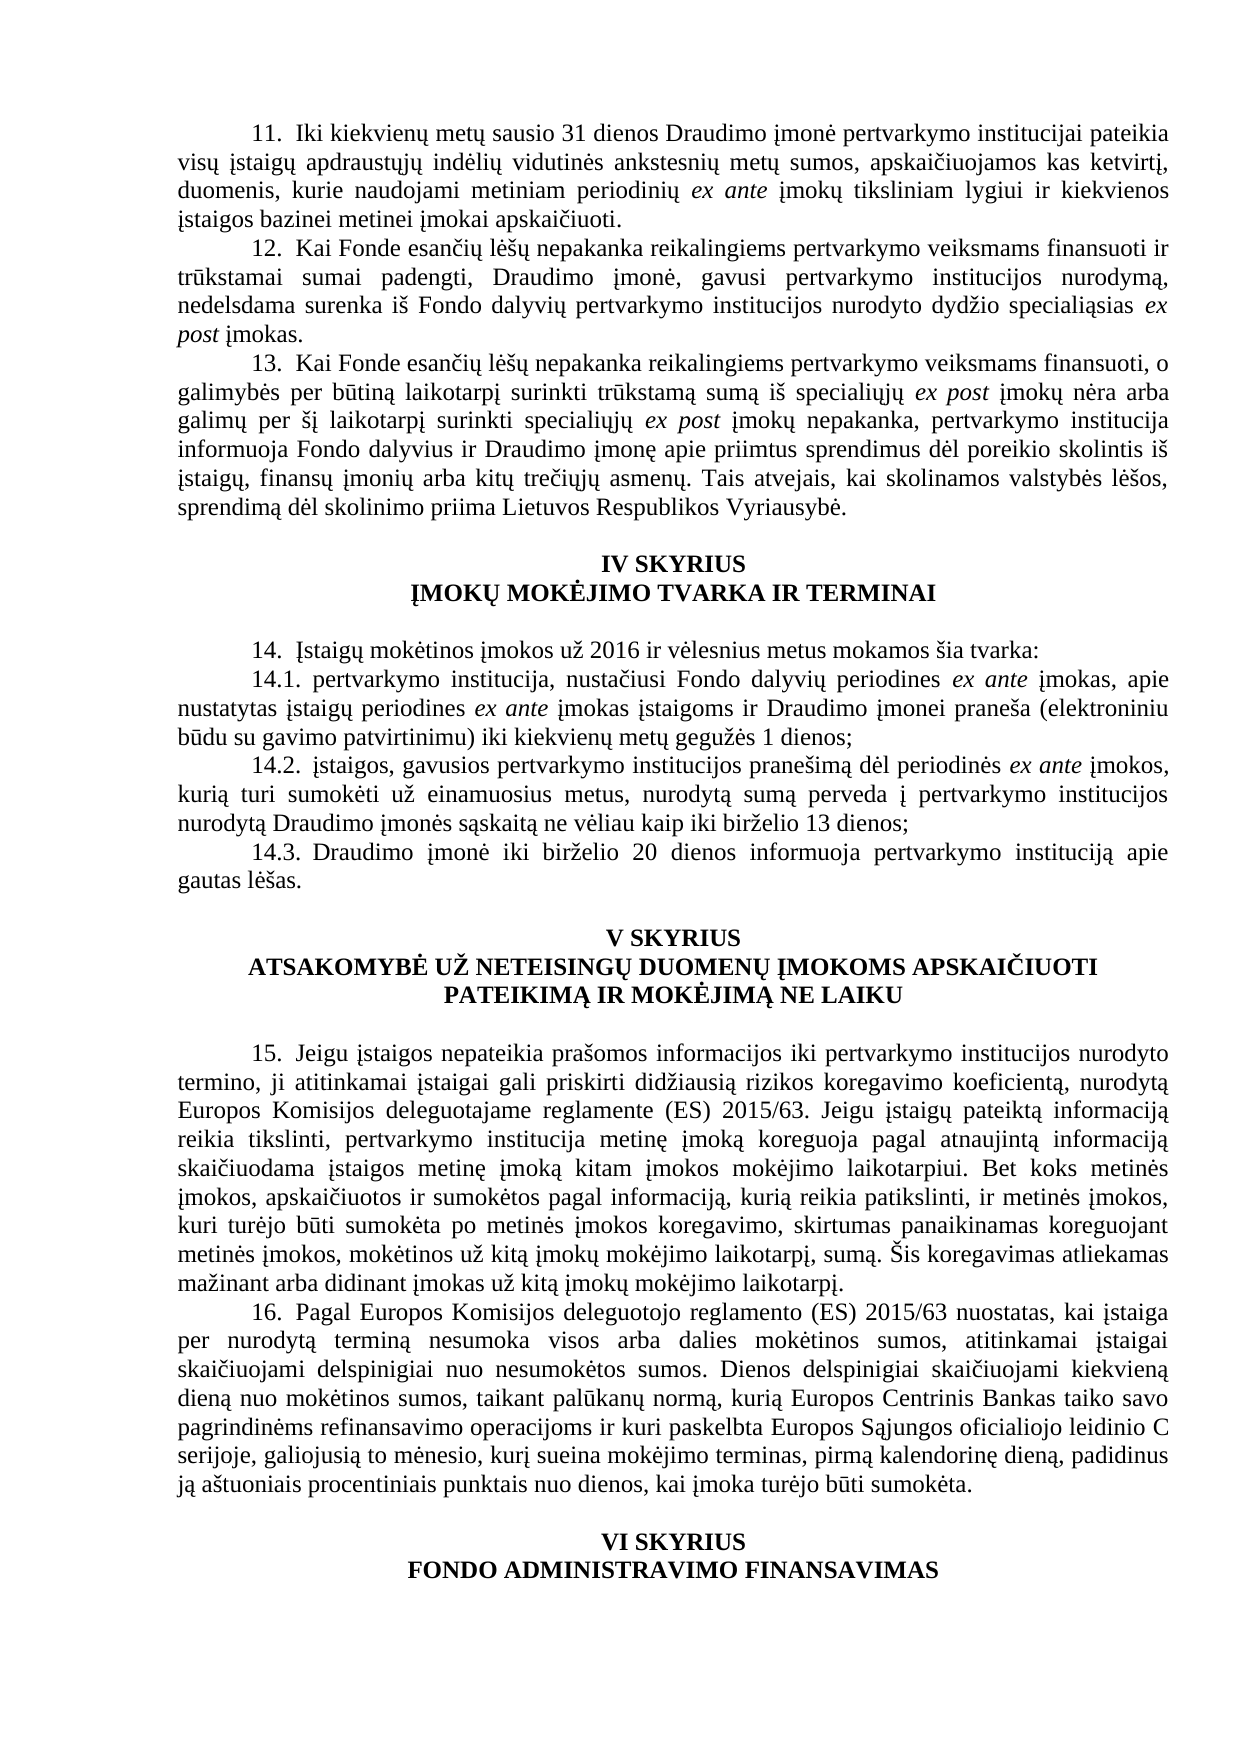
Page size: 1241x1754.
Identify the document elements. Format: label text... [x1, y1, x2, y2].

text 14.3. Draudimo įmonė iki birželio 20 dienos informuoja pertvarkymo instituciją apie gautas lėšas. [177, 837, 1169, 894]
text 14.1. pertvarkymo institucija, nustačiusi Fondo dalyvių periodines ex ante įmokas, apie nustatytas įstaigų periodines ex ante įmokas įstaigoms ir Draudimo įmonei praneša (elektroniniu būdu su gavimo patvirtinimu) iki kiekvienų metų gegužės 1 dienos; [177, 664, 1169, 751]
text 13. Kai Fonde esančių lėšų nepakanka reikalingiems pertvarkymo veiksmams finansuoti, o galimybės per būtiną laikotarpį surinkti trūkstamą sumą iš specialiųjų ex post įmokų nėra arba galimų per šį laikotarpį surinkti specialiųjų ex post įmokų nepakanka, pertvarkymo institucija informuoja Fondo dalyvius ir Draudimo įmonę apie priimtus sprendimus dėl poreikio skolintis iš įstaigų, finansų įmonių arba kitų trečiųjų asmenų. Tais atvejais, kai skolinamos valstybės lėšos, sprendimą dėl skolinimo priima Lietuvos Respublikos Vyriausybė. [177, 348, 1169, 521]
text 16. Pagal Europos Komisijos deleguotojo reglamento (ES) 2015/63 nuostatas, kai įstaiga per nurodytą terminą nesumoka visos arba dalies mokėtinos sumos, atitinkamai įstaigai skaičiuojami delspinigiai nuo nesumokėtos sumos. Dienos delspinigiai skaičiuojami kiekvieną dieną nuo mokėtinos sumos, taikant palūkanų normą, kurią Europos Centrinis Bankas taiko savo pagrindinėms refinansavimo operacijoms ir kuri paskelbta Europos Sąjungos oficialiojo leidinio C serijoje, galiojusią to mėnesio, kurį sueina mokėjimo terminas, pirmą kalendorinę dieną, padidinus ją aštuoniais procentiniais punktais nuo dienos, kai įmoka turėjo būti sumokėta. [177, 1297, 1169, 1498]
text ĮMOKŲ MOKĖJIMO TVARKA IR TERMINAI [177, 578, 1169, 607]
text ATSAKOMYBĖ UŽ NETEISINGŲ DUOMENŲ ĮMOKOMS APSKAIČIUOTI PATEIKIMĄ IR MOKĖJIMĄ NE LAIKU [177, 952, 1169, 1009]
text V SKYRIUS [177, 923, 1169, 952]
text 12. Kai Fonde esančių lėšų nepakanka reikalingiems pertvarkymo veiksmams finansuoti ir trūkstamai sumai padengti, Draudimo įmonė, gavusi pertvarkymo institucijos nurodymą, nedelsdama surenka iš Fondo dalyvių pertvarkymo institucijos nurodyto dydžio specialiąsias ex post įmokas. [177, 233, 1169, 348]
text VI SKYRIUS [177, 1527, 1169, 1556]
text 11. Iki kiekvienų metų sausio 31 dienos Draudimo įmonė pertvarkymo institucijai pateikia visų įstaigų apdraustųjų indėlių vidutinės ankstesnių metų sumos, apskaičiuojamos kas ketvirtį, duomenis, kurie naudojami metiniam periodinių ex ante įmokų tiksliniam lygiui ir kiekvienos įstaigos bazinei metinei įmokai apskaičiuoti. [177, 118, 1169, 233]
text 14.2. įstaigos, gavusios pertvarkymo institucijos pranešimą dėl periodinės ex ante įmokos, kurią turi sumokėti už einamuosius metus, nurodytą sumą perveda į pertvarkymo institucijos nurodytą Draudimo įmonės sąskaitą ne vėliau kaip iki birželio 13 dienos; [177, 751, 1169, 837]
text 14. Įstaigų mokėtinos įmokos už 2016 ir vėlesnius metus mokamos šia tvarka: [177, 636, 1169, 664]
text FONDO ADMINISTRAVIMO FINANSAVIMAS [177, 1556, 1169, 1584]
text IV SKYRIUS [177, 549, 1169, 578]
text 15. Jeigu įstaigos nepateikia prašomos informacijos iki pertvarkymo institucijos nurodyto termino, ji atitinkamai įstaigai gali priskirti didžiausią rizikos koregavimo koeficientą, nurodytą Europos Komisijos deleguotajame reglamente (ES) 2015/63. Jeigu įstaigų pateiktą informaciją reikia tikslinti, pertvarkymo institucija metinę įmoką koreguoja pagal atnaujintą informaciją skaičiuodama įstaigos metinę įmoką kitam įmokos mokėjimo laikotarpiui. Bet koks metinės įmokos, apskaičiuotos ir sumokėtos pagal informaciją, kurią reikia patikslinti, ir metinės įmokos, kuri turėjo būti sumokėta po metinės įmokos koregavimo, skirtumas panaikinamas koreguojant metinės įmokos, mokėtinos už kitą įmokų mokėjimo laikotarpį, sumą. Šis koregavimas atliekamas mažinant arba didinant įmokas už kitą įmokų mokėjimo laikotarpį. [177, 1038, 1169, 1297]
